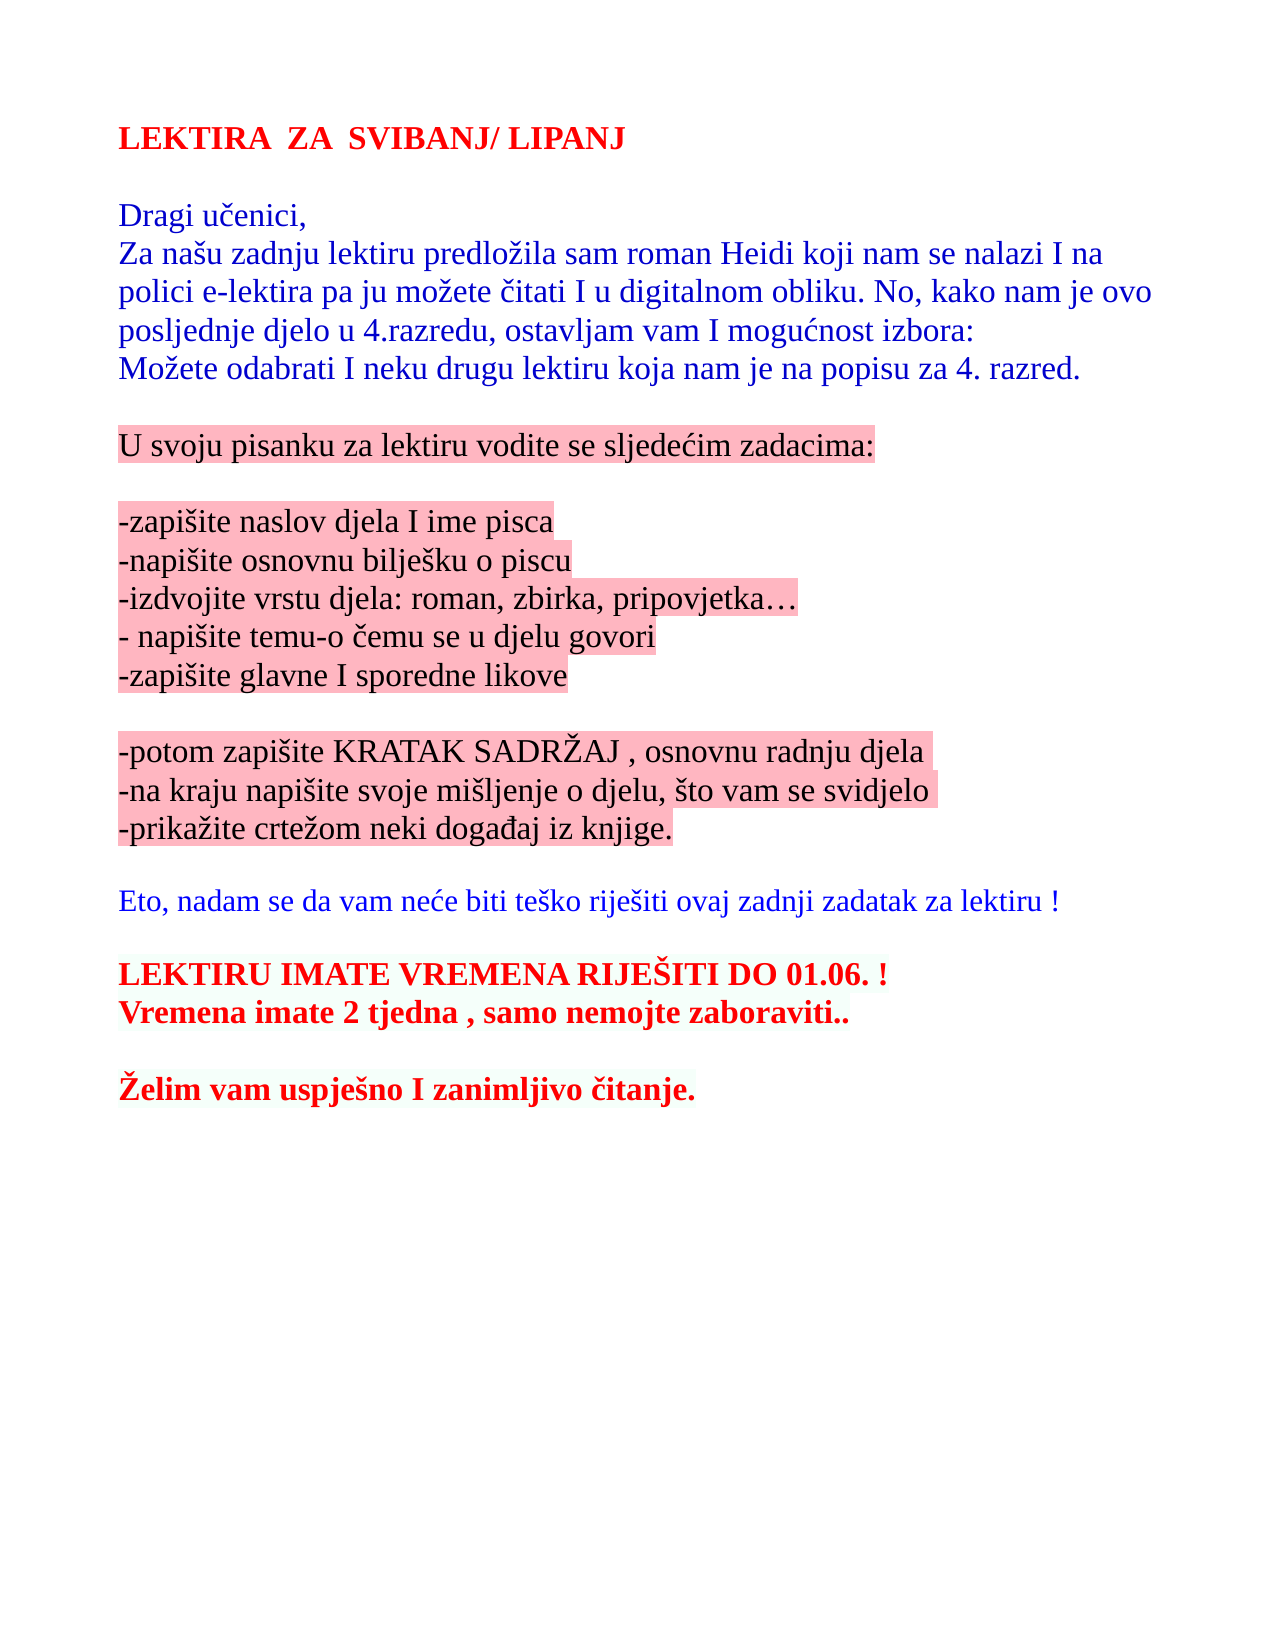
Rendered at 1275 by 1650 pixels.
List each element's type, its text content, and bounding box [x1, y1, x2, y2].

text LEKTIRA ZA SVIBANJ/ LIPANJ [118, 118, 1157, 156]
text -zapišite glavne I sporedne likove [118, 655, 1157, 693]
text -potom zapišite KRATAK SADRŽAJ , osnovnu radnju djela [118, 731, 1157, 770]
text Želim vam uspješno I zanimljivo čitanje. [118, 1069, 1157, 1108]
text Vremena imate 2 tjedna , samo nemojte zaboraviti.. [118, 993, 1157, 1031]
text -napišite osnovnu bilješku o piscu [118, 540, 1157, 578]
text Dragi učenici, Za našu zadnju lektiru predložila sam roman Heidi koji nam se nalazi I na polici e-lektira pa ju možete čitati I u digitalnom obliku. No, kako nam je ovo posljednje djelo u 4.razredu, ostavljam vam I mogućnost izbora: Možete odabrati I neku drugu lektiru koja nam je na popisu za 4. razred. [118, 195, 1157, 386]
text -izdvojite vrstu djela: roman, zbirka, pripovjetka… [118, 578, 1157, 616]
text -zapišite naslov djela I ime pisca [118, 501, 1157, 540]
text -na kraju napišite svoje mišljenje o djelu, što vam se svidjelo [118, 770, 1157, 808]
text LEKTIRU IMATE VREMENA RIJEŠITI DO 01.06. ! [118, 954, 1157, 993]
text U svoju pisanku za lektiru vodite se sljedećim zadacima: [118, 425, 1157, 463]
text Eto, nadam se da vam neće biti teško riješiti ovaj zadnji zadatak za lektiru ! [118, 882, 1157, 918]
text - napišite temu-o čemu se u djelu govori [118, 616, 1157, 655]
text -prikažite crtežom neki događaj iz knjige. [118, 808, 1157, 846]
